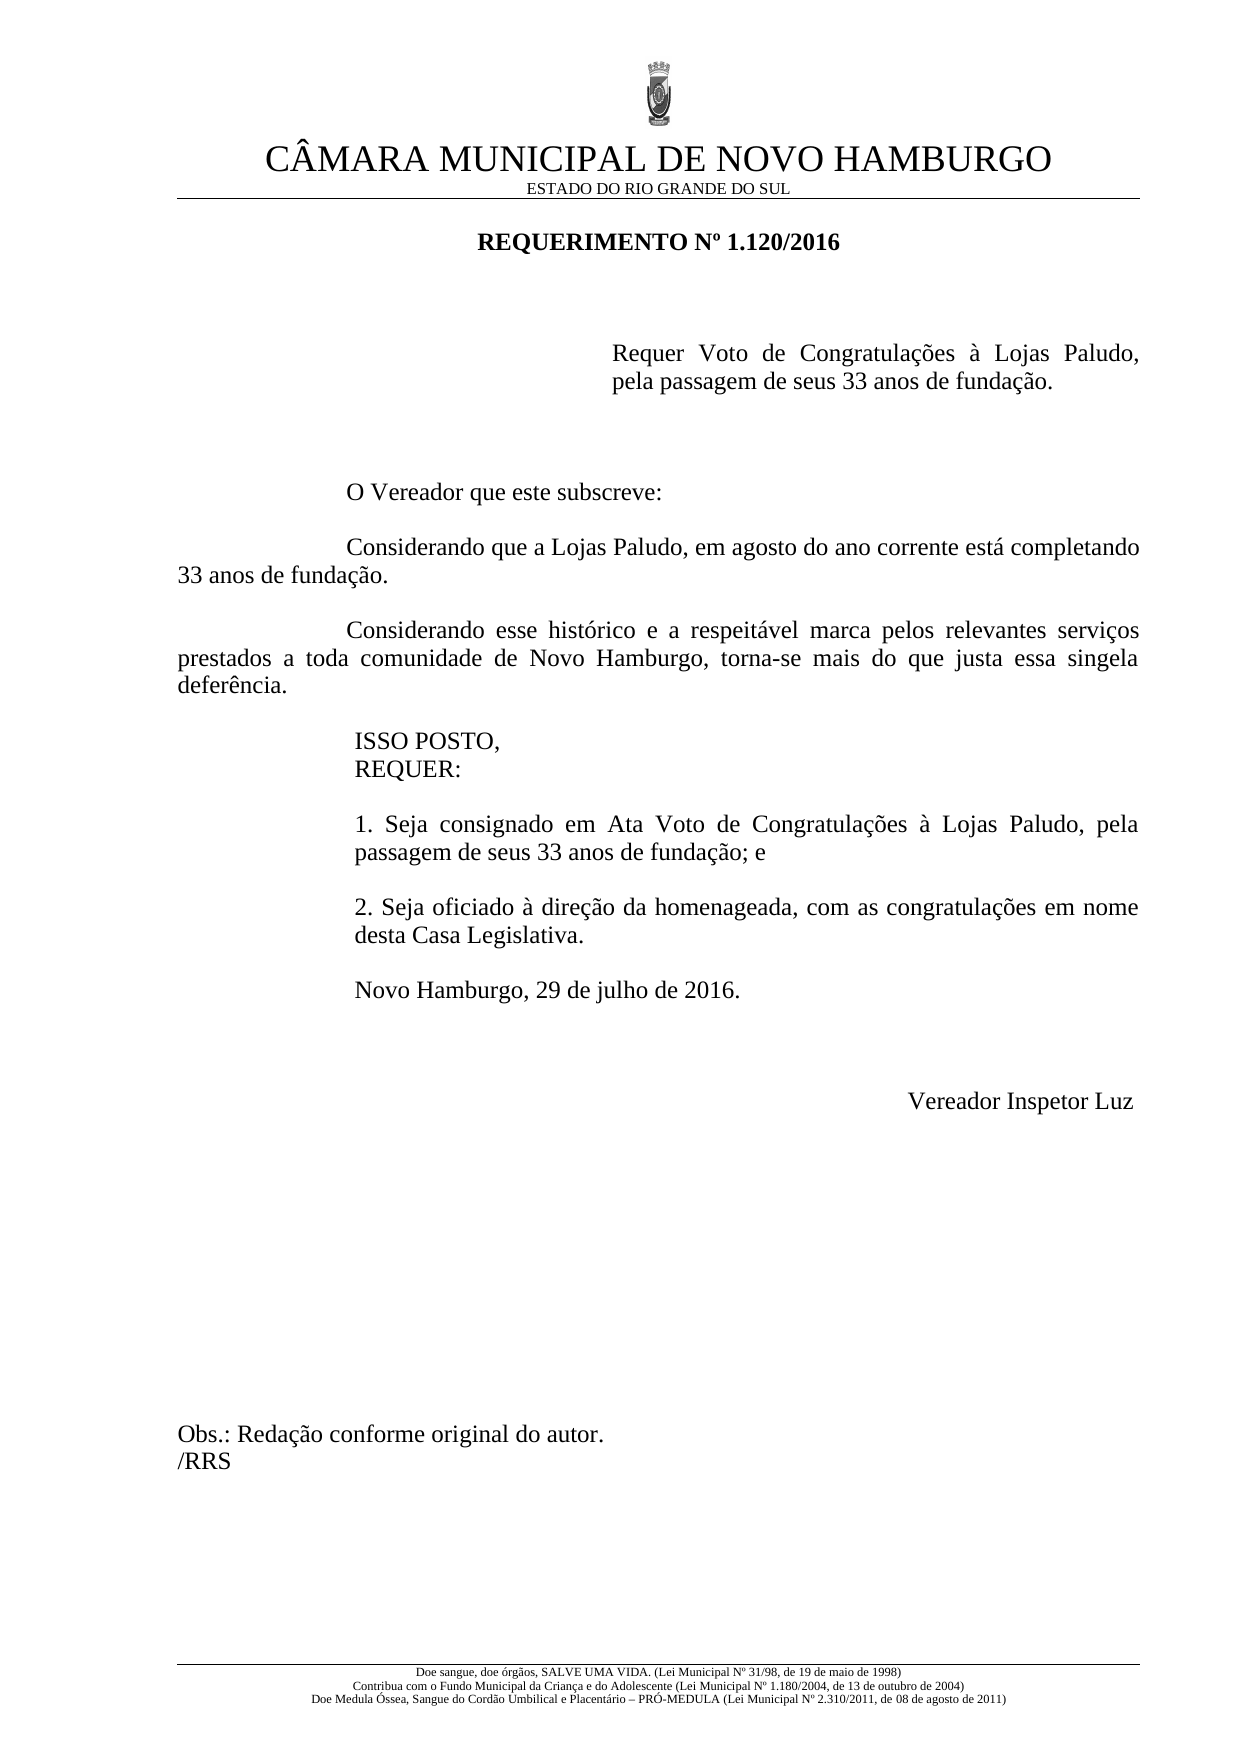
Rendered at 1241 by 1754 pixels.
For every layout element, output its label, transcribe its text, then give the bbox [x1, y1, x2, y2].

text Obs.: Redação conforme original do autor. [177, 1420, 1140, 1447]
text Vereador Inspetor Luz [177, 1087, 1140, 1115]
text Requer Voto de Congratulações à Lojas Paludo, pela passagem de seus 33 anos de fundação. [612, 339, 1140, 394]
text Novo Hamburgo, 29 de julho de 2016. [177, 976, 1140, 1004]
text 2. Seja oficiado à direção da homenageada, com as congratulações em nome desta Casa Legislativa. [354, 893, 1140, 949]
text REQUER: [177, 755, 1140, 782]
text O Vereador que este subscreve: [177, 478, 1140, 505]
text ISSO POSTO, [177, 727, 1140, 755]
text Considerando que a Lojas Paludo, em agosto do ano corrente está completando 33 anos de fundação. [177, 533, 1140, 588]
text /RRS [177, 1447, 1140, 1475]
text 1. Seja consignado em Ata Voto de Congratulações à Lojas Paludo, pela passagem de seus 33 anos de fundação; e [354, 810, 1140, 866]
text REQUERIMENTO Nº 1.120/2016 [177, 228, 1140, 256]
text Considerando esse histórico e a respeitável marca pelos relevantes serviços prestados a toda comunidade de Novo Hamburgo, torna-se mais do que justa essa singela deferência. [177, 616, 1140, 699]
